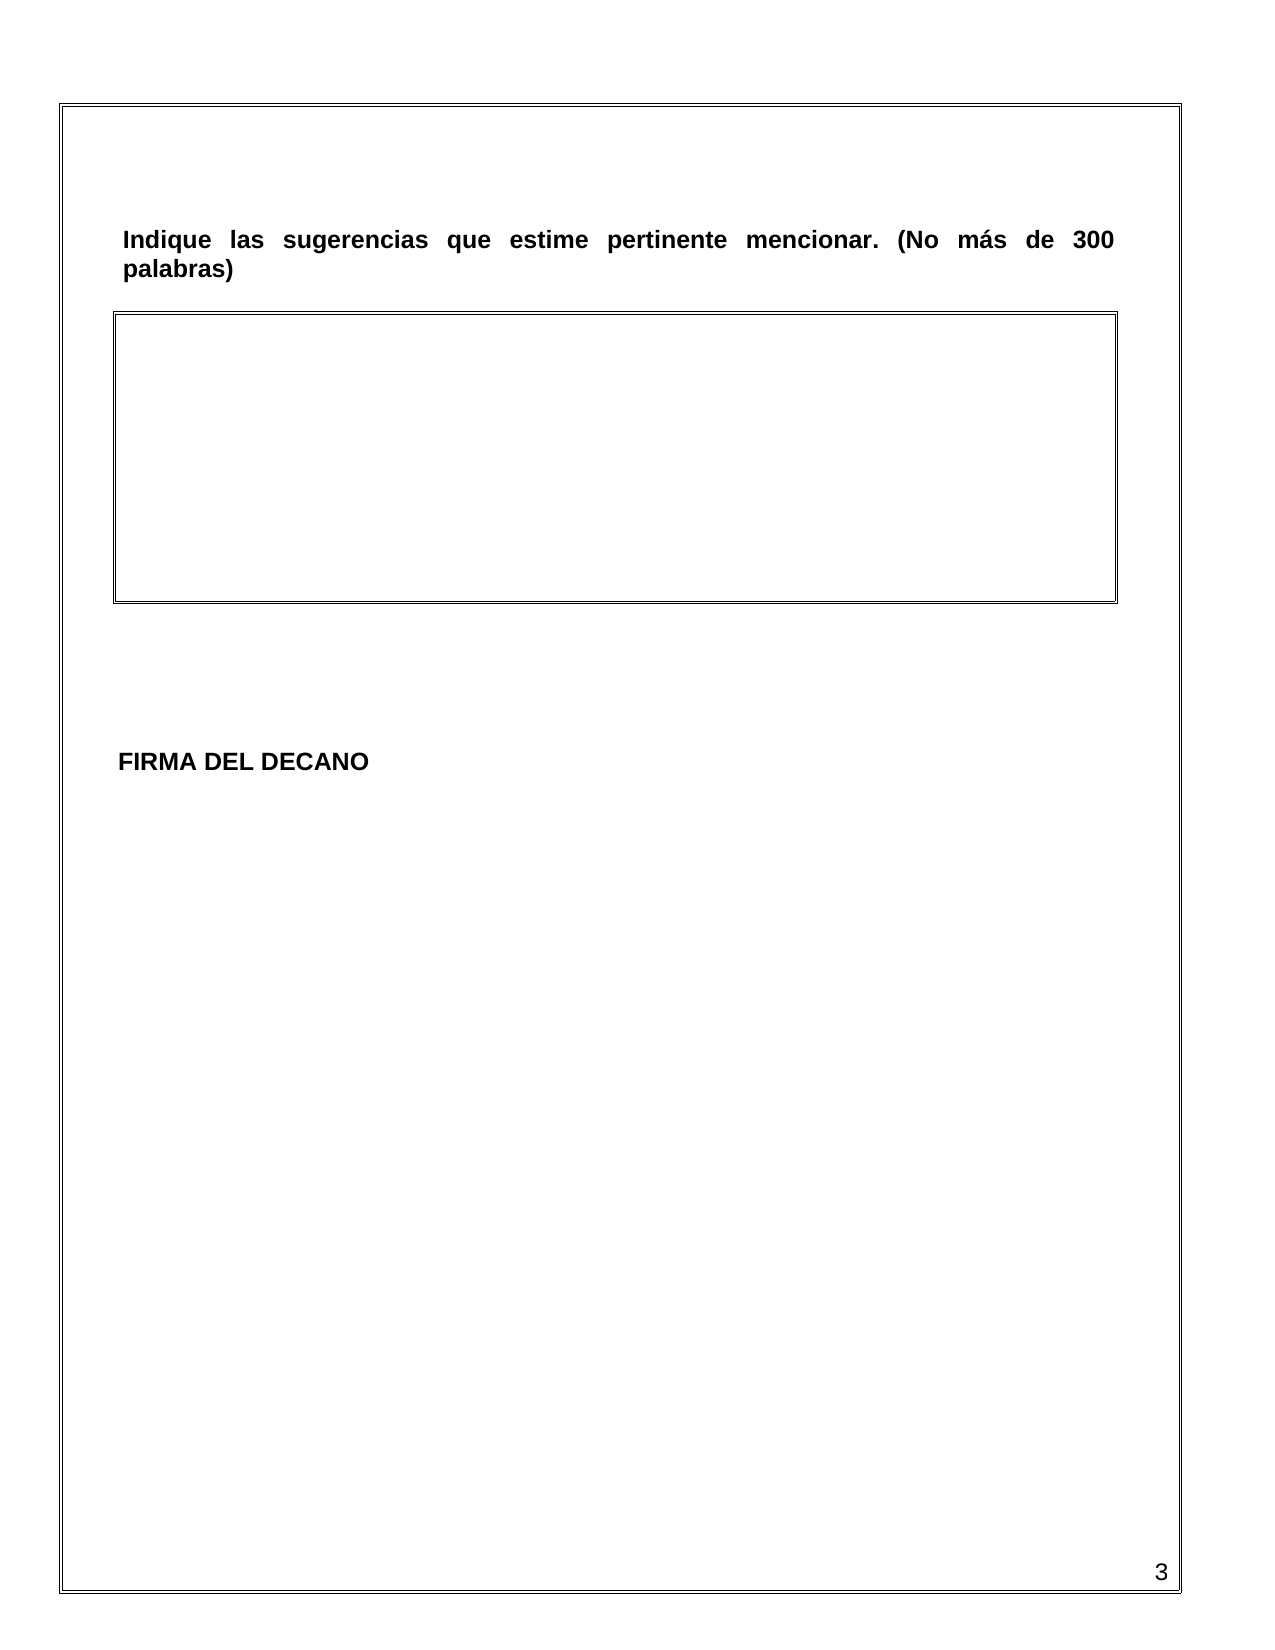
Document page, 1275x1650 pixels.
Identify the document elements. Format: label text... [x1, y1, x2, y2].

table_header [116, 315, 1115, 601]
text Indique las sugerencias que estime pertinente mencionar. (No más de 300 palabras) [123, 225, 1116, 282]
text FIRMA DEL DECANO [118, 747, 1116, 776]
